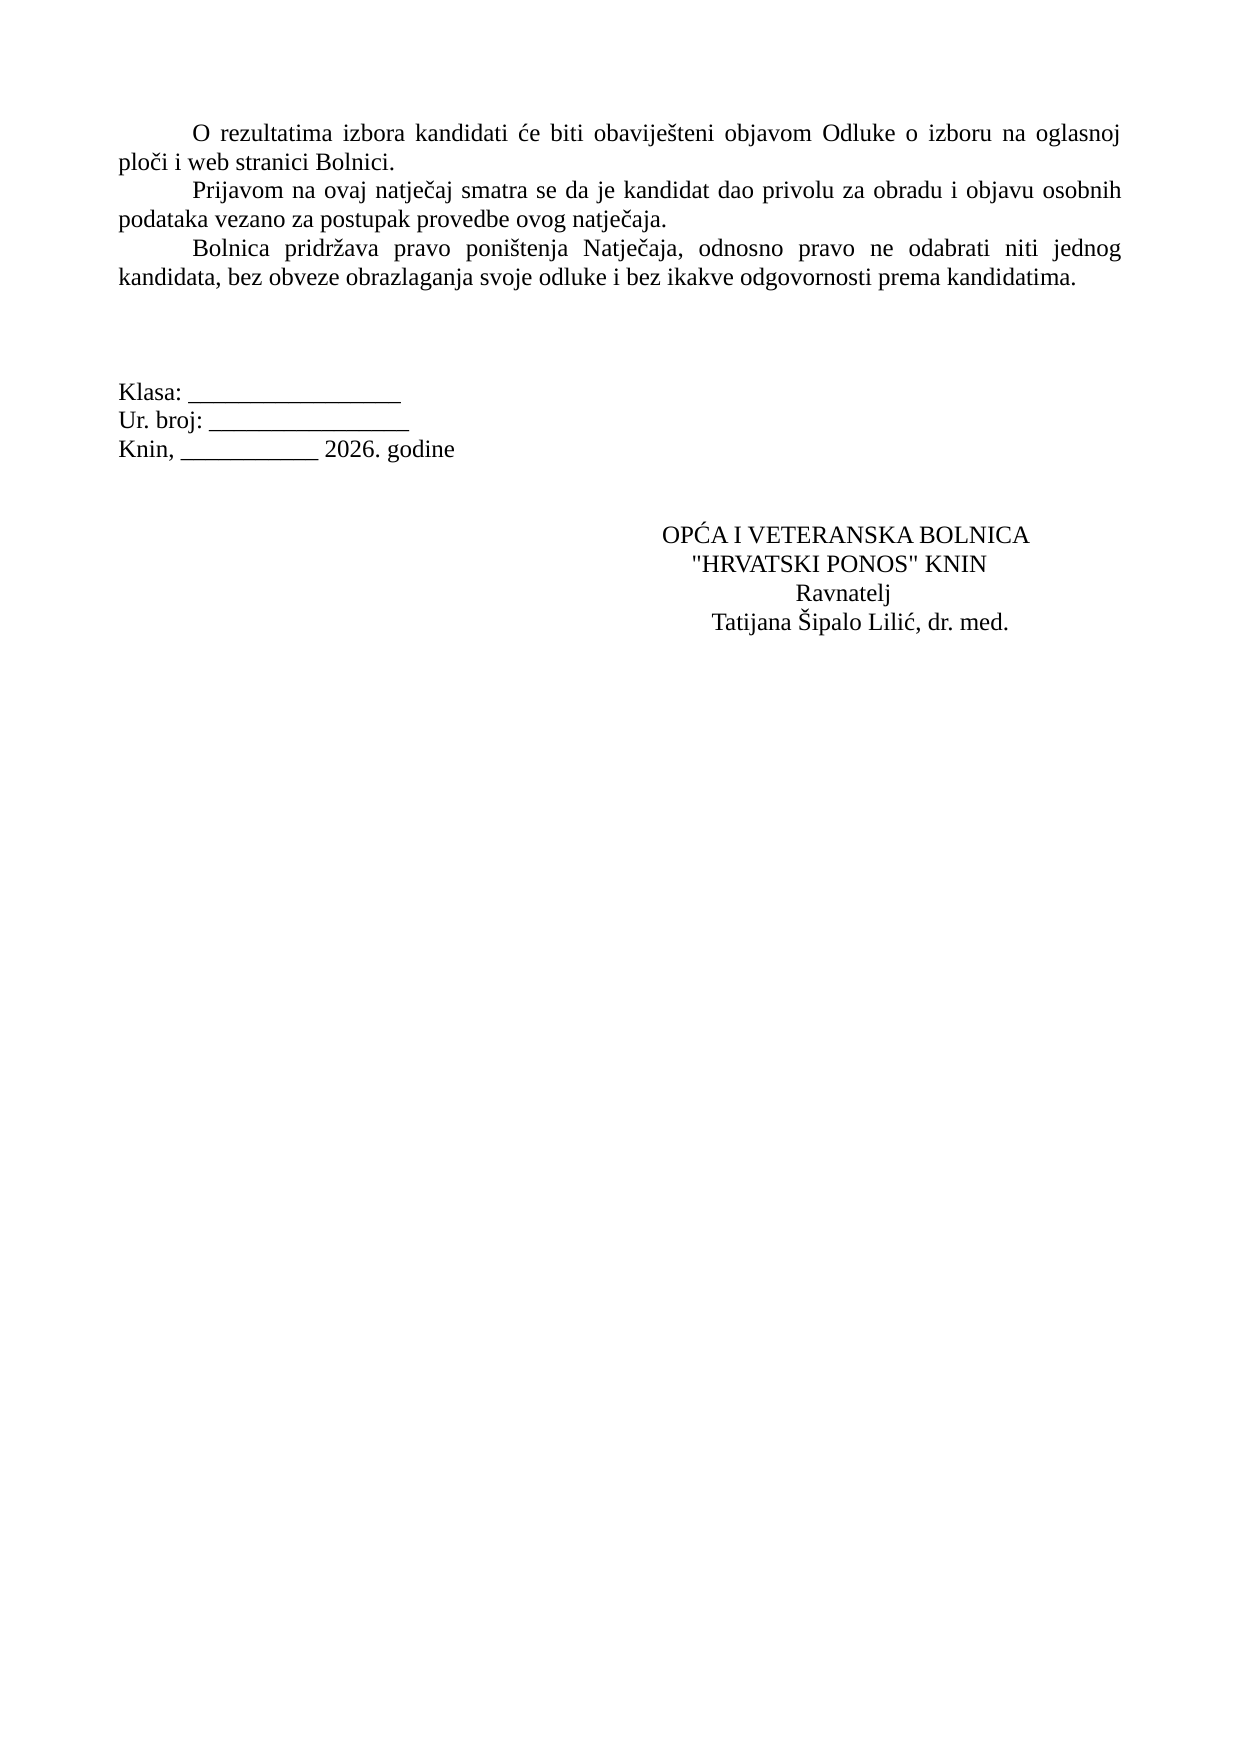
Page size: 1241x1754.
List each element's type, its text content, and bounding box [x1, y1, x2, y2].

text Tatijana Šipalo Lilić, dr. med. [118, 607, 1122, 636]
text O rezultatima izbora kandidati će biti obaviješteni objavom Odluke o izboru na oglasnoj ploči i web stranici Bolnici. [118, 118, 1122, 176]
text Bolnica pridržava pravo poništenja Natječaja, odnosno pravo ne odabrati niti jednog kandidata, bez obveze obrazlaganja svoje odluke i bez ikakve odgovornosti prema kandidatima. [118, 233, 1122, 291]
text Prijavom na ovaj natječaj smatra se da je kandidat dao privolu za obradu i objavu osobnih podataka vezano za postupak provedbe ovog natječaja. [118, 176, 1122, 233]
text OPĆA I VETERANSKA BOLNICA "HRVATSKI PONOS" KNIN [118, 521, 1122, 578]
text Ur. broj: ________________ [118, 406, 1122, 434]
text Ravnatelj [118, 578, 1122, 607]
text Knin, ___________ 2026. godine [118, 434, 1122, 463]
text Klasa: _________________ [118, 377, 1122, 406]
